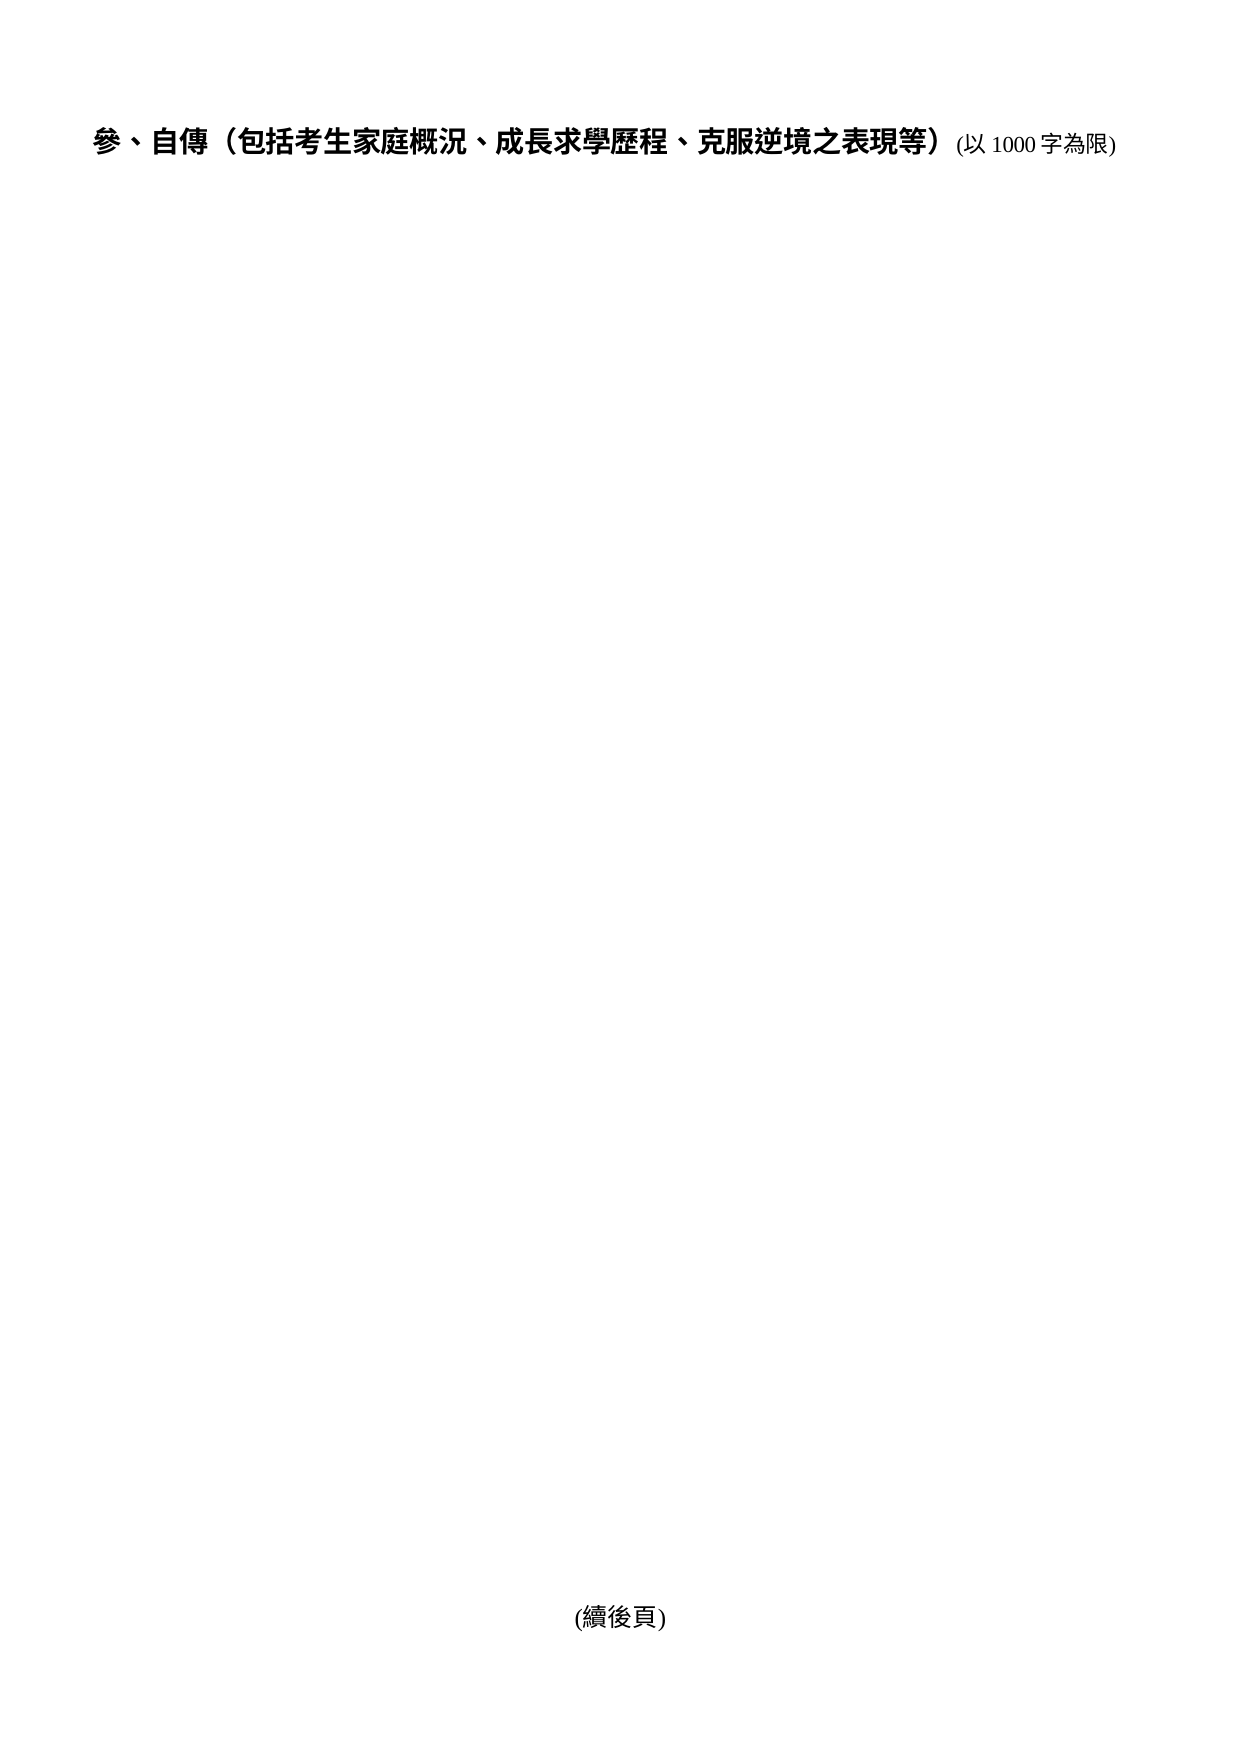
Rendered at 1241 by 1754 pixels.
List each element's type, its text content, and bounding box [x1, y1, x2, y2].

text (續後頁) [88, 1598, 1152, 1634]
text 參、自傳（包括考生家庭概況、成長求學歷程、克服逆境之表現等）(以1000字為限) [92, 118, 1152, 160]
